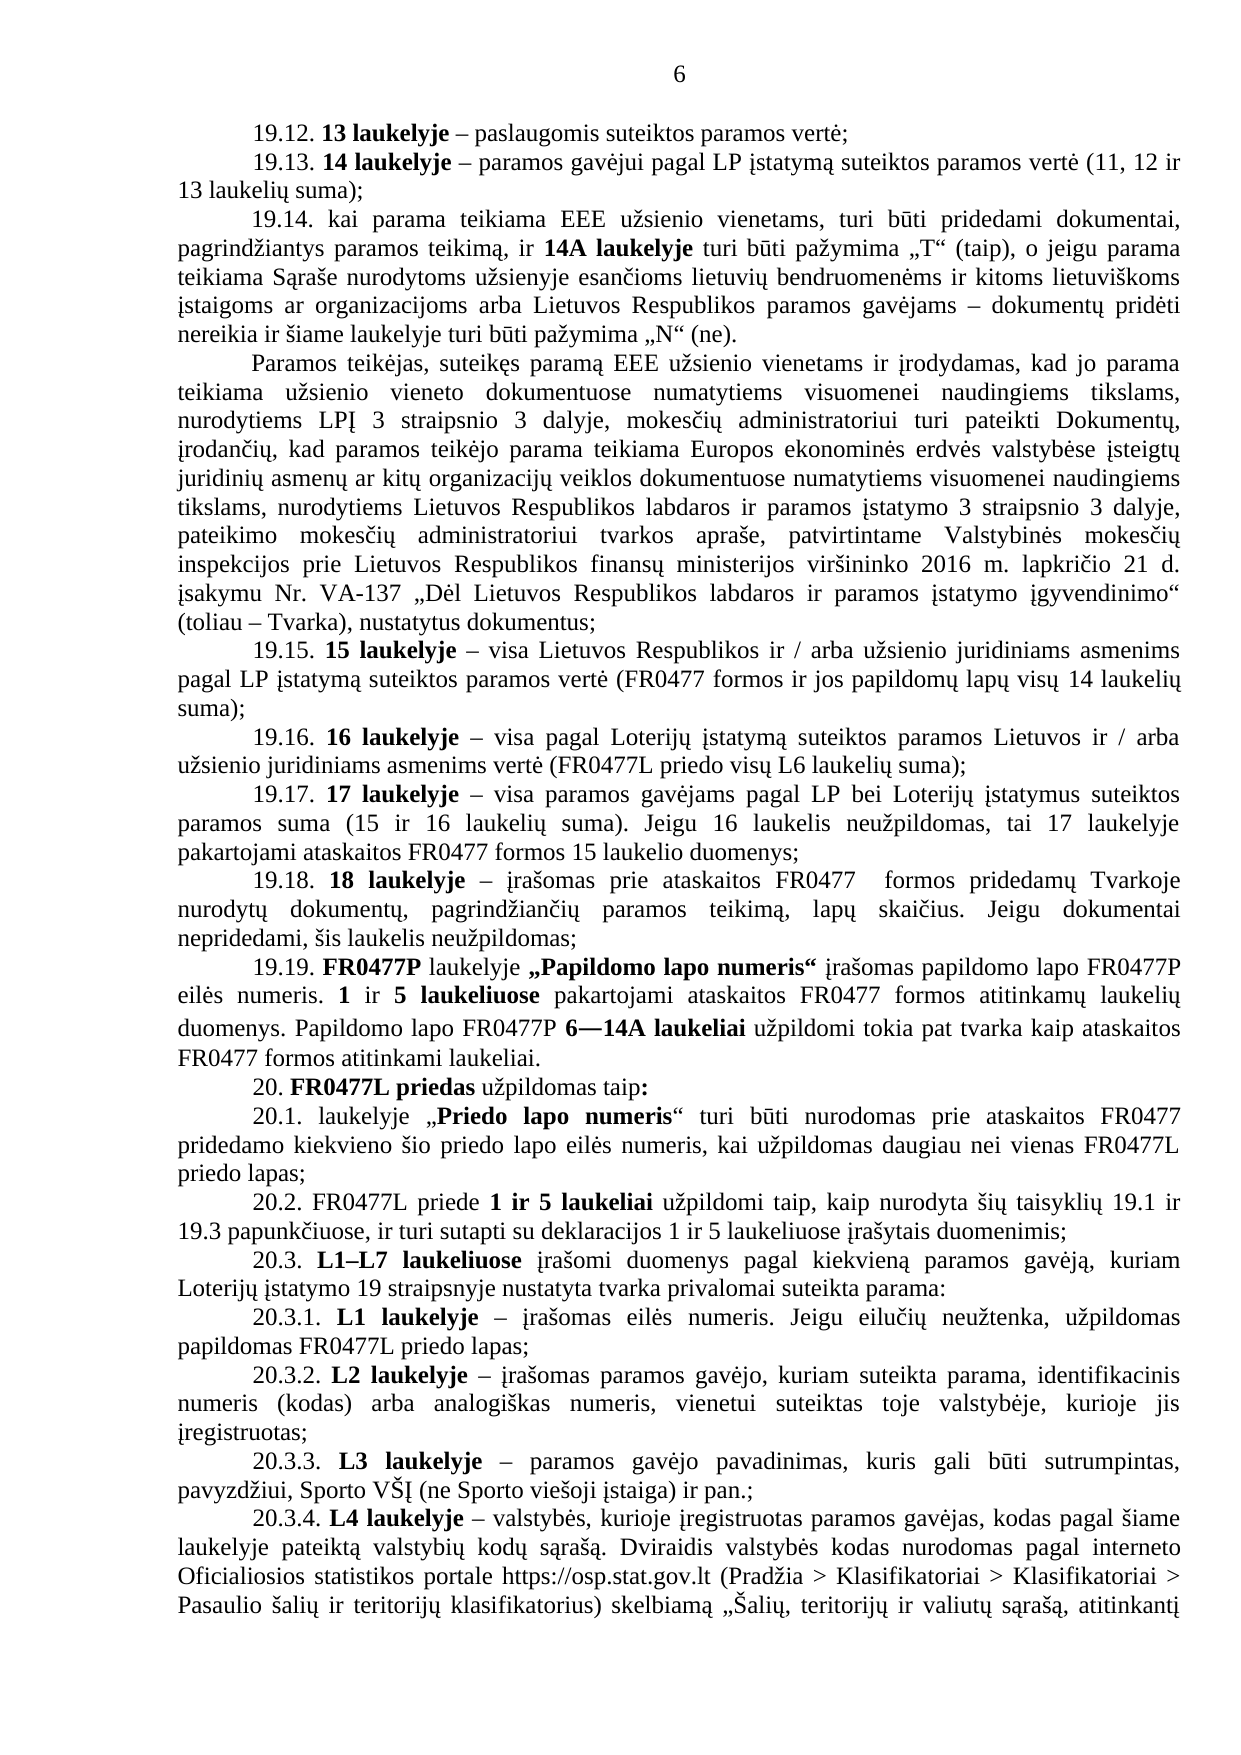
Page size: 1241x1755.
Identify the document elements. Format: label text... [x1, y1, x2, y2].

text 20. FR0477L priedas užpildomas taip: [177, 1072, 1181, 1101]
text Paramos teikėjas, suteikęs paramą EEE užsienio vienetams ir įrodydamas, kad jo parama teikiama užsienio vieneto dokumentuose numatytiems visuomenei naudingiems tikslams, nurodytiems LPĮ 3 straipsnio 3 dalyje, mokesčių administratoriui turi pateikti Dokumentų, įrodančių, kad paramos teikėjo parama teikiama Europos ekonominės erdvės valstybėse įsteigtų juridinių asmenų ar kitų organizacijų veiklos dokumentuose numatytiems visuomenei naudingiems tikslams, nurodytiems Lietuvos Respublikos labdaros ir paramos įstatymo 3 straipsnio 3 dalyje, pateikimo mokesčių administratoriui tvarkos apraše, patvirtintame Valstybinės mokesčių inspekcijos prie Lietuvos Respublikos finansų ministerijos viršininko 2016 m. lapkričio 21 d. įsakymu Nr. VA-137 „Dėl Lietuvos Respublikos labdaros ir paramos įstatymo įgyvendinimo“ (toliau – Tvarka), nustatytus dokumentus; [177, 348, 1181, 636]
text 19.15. 15 laukelyje – visa Lietuvos Respublikos ir / arba užsienio juridiniams asmenims pagal LP įstatymą suteiktos paramos vertė (FR0477 formos ir jos papildomų lapų visų 14 laukelių suma); [177, 636, 1181, 722]
text 19.18. 18 laukelyje – įrašomas prie ataskaitos FR0477 formos pridedamų Tvarkoje nurodytų dokumentų, pagrindžiančių paramos teikimą, lapų skaičius. Jeigu dokumentai nepridedami, šis laukelis neužpildomas; [177, 866, 1181, 952]
text 19.16. 16 laukelyje – visa pagal Loterijų įstatymą suteiktos paramos Lietuvos ir / arba užsienio juridiniams asmenims vertė (FR0477L priedo visų L6 laukelių suma); [177, 722, 1181, 779]
text 19.17. 17 laukelyje – visa paramos gavėjams pagal LP bei Loterijų įstatymus suteiktos paramos suma (15 ir 16 laukelių suma). Jeigu 16 laukelis neužpildomas, tai 17 laukelyje pakartojami ataskaitos FR0477 formos 15 laukelio duomenys; [177, 779, 1181, 866]
text 20.3.2. L2 laukelyje – įrašomas paramos gavėjo, kuriam suteikta parama, identifikacinis numeris (kodas) arba analogiškas numeris, vienetui suteiktas toje valstybėje, kurioje jis įregistruotas; [177, 1360, 1181, 1446]
text 20.3. L1–L7 laukeliuose įrašomi duomenys pagal kiekvieną paramos gavėją, kuriam Loterijų įstatymo 19 straipsnyje nustatyta tvarka privalomai suteikta parama: [177, 1245, 1181, 1302]
text 20.2. FR0477L priede 1 ir 5 laukeliai užpildomi taip, kaip nurodyta šių taisyklių 19.1 ir 19.3 papunkčiuose, ir turi sutapti su deklaracijos 1 ir 5 laukeliuose įrašytais duomenimis; [177, 1187, 1181, 1245]
text 19.14. kai parama teikiama EEE užsienio vienetams, turi būti pridedami dokumentai, pagrindžiantys paramos teikimą, ir 14A laukelyje turi būti pažymima „T“ (taip), o jeigu parama teikiama Sąraše nurodytoms užsienyje esančioms lietuvių bendruomenėms ir kitoms lietuviškoms įstaigoms ar organizacijoms arba Lietuvos Respublikos paramos gavėjams – dokumentų pridėti nereikia ir šiame laukelyje turi būti pažymima „N“ (ne). [177, 204, 1181, 348]
text 20.1. laukelyje „Priedo lapo numeris“ turi būti nurodomas prie ataskaitos FR0477 pridedamo kiekvieno šio priedo lapo eilės numeris, kai užpildomas daugiau nei vienas FR0477L priedo lapas; [177, 1101, 1181, 1187]
text 19.13. 14 laukelyje – paramos gavėjui pagal LP įstatymą suteiktos paramos vertė (11, 12 ir 13 laukelių suma); [177, 147, 1181, 204]
text 19.19. FR0477P laukelyje „Papildomo lapo numeris“ įrašomas papildomo lapo FR0477P eilės numeris. 1 ir 5 laukeliuose pakartojami ataskaitos FR0477 formos atitinkamų laukelių duomenys. Papildomo lapo FR0477P 6―14A laukeliai užpildomi tokia pat tvarka kaip ataskaitos FR0477 formos atitinkami laukeliai. [177, 952, 1181, 1072]
text 20.3.1. L1 laukelyje – įrašomas eilės numeris. Jeigu eilučių neužtenka, užpildomas papildomas FR0477L priedo lapas; [177, 1302, 1181, 1360]
text 20.3.4. L4 laukelyje – valstybės, kurioje įregistruotas paramos gavėjas, kodas pagal šiame laukelyje pateiktą valstybių kodų sąrašą. Dviraidis valstybės kodas nurodomas pagal interneto Oficialiosios statistikos portale https://osp.stat.gov.lt (Pradžia > Klasifikatoriai > Klasifikatoriai > Pasaulio šalių ir teritorijų klasifikatorius) skelbiamą „Šalių, teritorijų ir valiutų sąrašą, atitinkantį [177, 1503, 1181, 1618]
text 20.3.3. L3 laukelyje – paramos gavėjo pavadinimas, kuris gali būti sutrumpintas, pavyzdžiui, Sporto VŠĮ (ne Sporto viešoji įstaiga) ir pan.; [177, 1446, 1181, 1503]
text 19.12. 13 laukelyje – paslaugomis suteiktos paramos vertė; [177, 118, 1181, 147]
